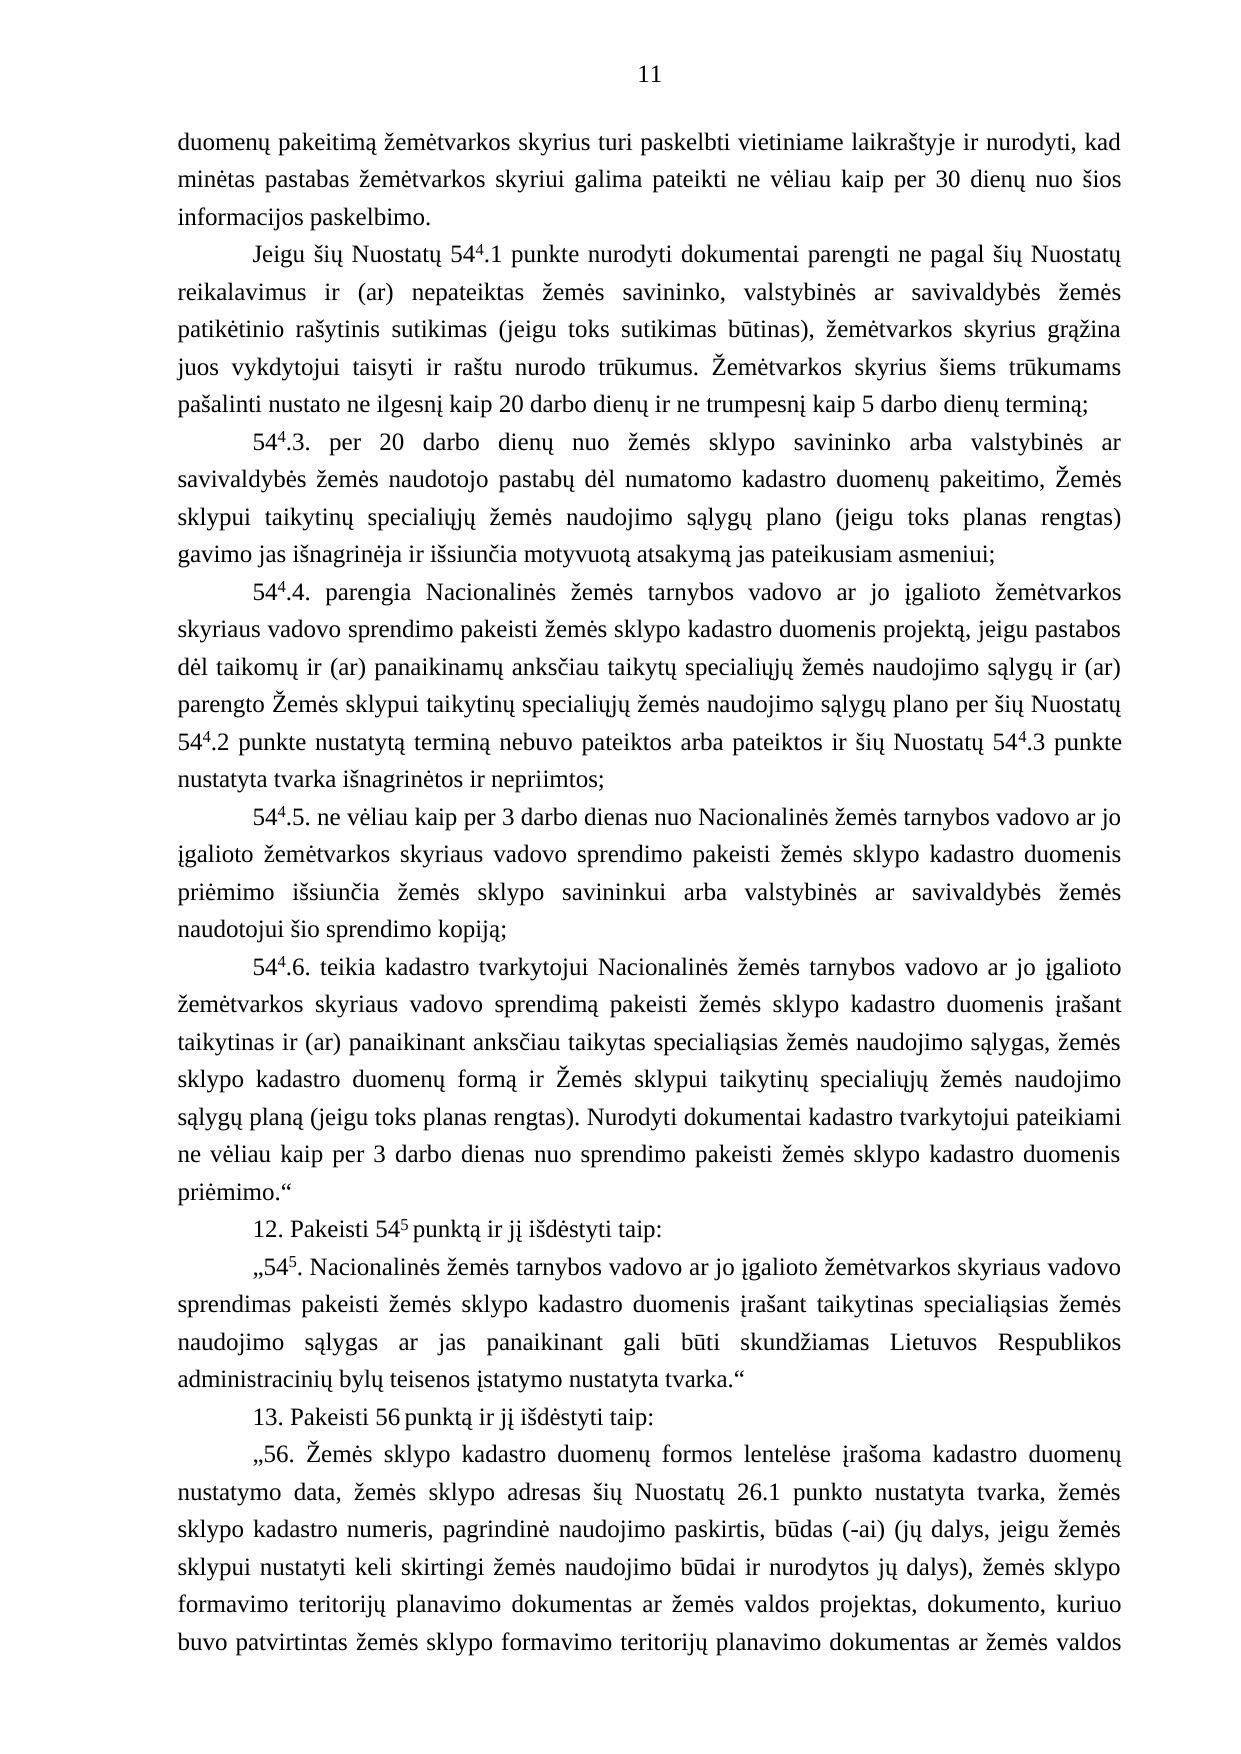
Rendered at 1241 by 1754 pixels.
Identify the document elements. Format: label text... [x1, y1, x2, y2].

text 12. Pakeisti 545 punktą ir jį išdėstyti taip: [177, 1206, 1122, 1243]
text 544.4. parengia Nacionalinės žemės tarnybos vadovo ar jo įgalioto žemėtvarkos skyriaus vadovo sprendimo pakeisti žemės sklypo kadastro duomenis projektą, jeigu pastabos dėl taikomų ir (ar) panaikinamų anksčiau taikytų specialiųjų žemės naudojimo sąlygų ir (ar) parengto Žemės sklypui taikytinų specialiųjų žemės naudojimo sąlygų plano per šių Nuostatų 544.2 punkte nustatytą terminą nebuvo pateiktos arba pateiktos ir šių Nuostatų 544.3 punkte nustatyta tvarka išnagrinėtos ir nepriimtos; [177, 568, 1122, 793]
text „545. Nacionalinės žemės tarnybos vadovo ar jo įgalioto žemėtvarkos skyriaus vadovo sprendimas pakeisti žemės sklypo kadastro duomenis įrašant taikytinas specialiąsias žemės naudojimo sąlygas ar jas panaikinant gali būti skundžiamas Lietuvos Respublikos administracinių bylų teisenos įstatymo nustatyta tvarka.“ [177, 1243, 1122, 1393]
text 13. Pakeisti 56 punktą ir jį išdėstyti taip: [177, 1393, 1122, 1431]
text 544.3. per 20 darbo dienų nuo žemės sklypo savininko arba valstybinės ar savivaldybės žemės naudotojo pastabų dėl numatomo kadastro duomenų pakeitimo, Žemės sklypui taikytinų specialiųjų žemės naudojimo sąlygų plano (jeigu toks planas rengtas) gavimo jas išnagrinėja ir išsiunčia motyvuotą atsakymą jas pateikusiam asmeniui; [177, 418, 1122, 568]
text 544.6. teikia kadastro tvarkytojui Nacionalinės žemės tarnybos vadovo ar jo įgalioto žemėtvarkos skyriaus vadovo sprendimą pakeisti žemės sklypo kadastro duomenis įrašant taikytinas ir (ar) panaikinant anksčiau taikytas specialiąsias žemės naudojimo sąlygas, žemės sklypo kadastro duomenų formą ir Žemės sklypui taikytinų specialiųjų žemės naudojimo sąlygų planą (jeigu toks planas rengtas). Nurodyti dokumentai kadastro tvarkytojui pateikiami ne vėliau kaip per 3 darbo dienas nuo sprendimo pakeisti žemės sklypo kadastro duomenis priėmimo.“ [177, 943, 1122, 1206]
text duomenų pakeitimą žemėtvarkos skyrius turi paskelbti vietiniame laikraštyje ir nurodyti, kad minėtas pastabas žemėtvarkos skyriui galima pateikti ne vėliau kaip per 30 dienų nuo šios informacijos paskelbimo. [177, 118, 1122, 231]
text Jeigu šių Nuostatų 544.1 punkte nurodyti dokumentai parengti ne pagal šių Nuostatų reikalavimus ir (ar) nepateiktas žemės savininko, valstybinės ar savivaldybės žemės patikėtinio rašytinis sutikimas (jeigu toks sutikimas būtinas), žemėtvarkos skyrius grąžina juos vykdytojui taisyti ir raštu nurodo trūkumus. Žemėtvarkos skyrius šiems trūkumams pašalinti nustato ne ilgesnį kaip 20 darbo dienų ir ne trumpesnį kaip 5 darbo dienų terminą; [177, 231, 1122, 418]
text „56. Žemės sklypo kadastro duomenų formos lentelėse įrašoma kadastro duomenų nustatymo data, žemės sklypo adresas šių Nuostatų 26.1 punkto nustatyta tvarka, žemės sklypo kadastro numeris, pagrindinė naudojimo paskirtis, būdas (-ai) (jų dalys, jeigu žemės sklypui nustatyti keli skirtingi žemės naudojimo būdai ir nurodytos jų dalys), žemės sklypo formavimo teritorijų planavimo dokumentas ar žemės valdos projektas, dokumento, kuriuo buvo patvirtintas žemės sklypo formavimo teritorijų planavimo dokumentas ar žemės valdos [177, 1431, 1122, 1656]
text 544.5. ne vėliau kaip per 3 darbo dienas nuo Nacionalinės žemės tarnybos vadovo ar jo įgalioto žemėtvarkos skyriaus vadovo sprendimo pakeisti žemės sklypo kadastro duomenis priėmimo išsiunčia žemės sklypo savininkui arba valstybinės ar savivaldybės žemės naudotojui šio sprendimo kopiją; [177, 793, 1122, 943]
